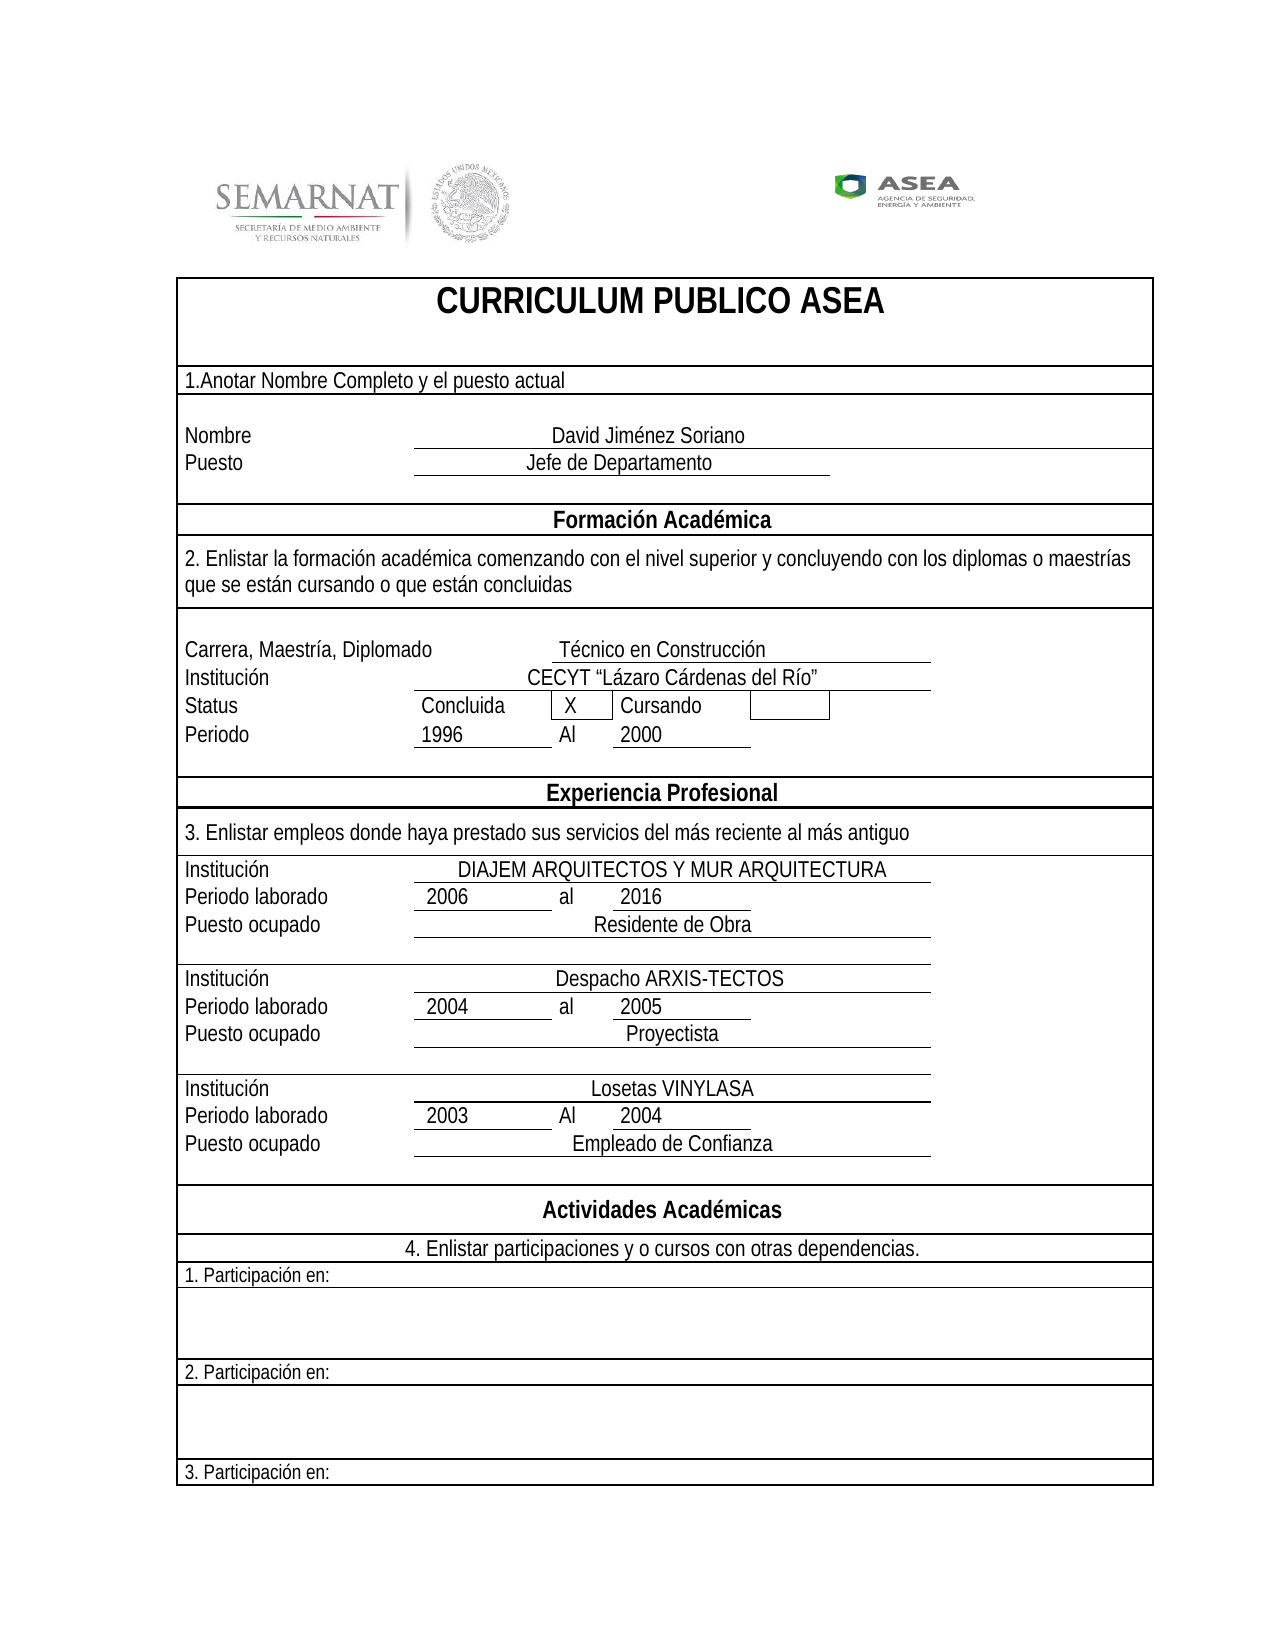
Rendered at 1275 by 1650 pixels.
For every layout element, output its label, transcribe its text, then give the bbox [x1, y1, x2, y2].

table_cell [931, 882, 1152, 909]
table_cell [613, 476, 751, 503]
table_cell [931, 636, 1152, 776]
table_cell Periodo laborado [178, 992, 414, 1019]
table_header [185, 176, 214, 204]
table_cell [830, 691, 931, 719]
table_cell [613, 322, 751, 365]
table_cell Jefe de Departamento [414, 449, 830, 475]
table_cell 2003 [414, 1103, 552, 1129]
table_cell Puesto ocupado [178, 1019, 414, 1047]
table_cell [178, 747, 414, 776]
table_cell [510, 228, 552, 252]
table_cell Despacho ARXIS-TECTOS [414, 965, 931, 992]
table_cell [931, 395, 1152, 422]
table_cell Periodo laborado [178, 882, 414, 909]
table_cell Empleado de Confianza [414, 1129, 931, 1156]
table_header [177, 148, 414, 204]
table_cell [414, 395, 552, 422]
table_cell [830, 883, 931, 909]
table_cell [552, 476, 613, 503]
table_cell 2016 [613, 883, 751, 909]
table_cell [613, 748, 751, 776]
table_header [758, 176, 817, 204]
table_cell Cursando [613, 691, 750, 719]
table_cell [931, 1047, 1152, 1074]
table_cell [552, 1048, 613, 1074]
table_cell [931, 1101, 1152, 1129]
table_cell [613, 395, 751, 422]
table_cell [613, 204, 751, 228]
table_cell [177, 252, 414, 277]
table_cell [178, 1047, 414, 1074]
table_cell 2. Participación en: [178, 1360, 414, 1384]
table_cell [751, 720, 830, 747]
table_cell [510, 204, 552, 228]
table_cell [931, 964, 1152, 992]
table_cell Status [178, 690, 414, 719]
table_cell CECYT “Lázaro Cárdenas del Río” [414, 662, 931, 690]
table_cell 2006 [414, 883, 552, 909]
table_cell 2000 [613, 719, 751, 747]
table_cell DIAJEM ARQUITECTOS Y MUR ARQUITECTURA [414, 856, 931, 882]
table_cell [178, 322, 414, 365]
table_cell [931, 1156, 1152, 1183]
table_cell [751, 993, 830, 1019]
table_cell [552, 228, 613, 252]
table_cell [931, 322, 1152, 365]
table_cell [552, 252, 613, 277]
table_cell [830, 322, 931, 365]
table_cell Residente de Obra [414, 910, 931, 937]
table_cell Institución [178, 856, 414, 882]
table_cell [830, 475, 931, 503]
table_cell [931, 449, 1152, 475]
table_cell [830, 938, 931, 964]
table_cell al [552, 993, 613, 1019]
table_cell [931, 992, 1152, 1019]
table_cell Institución [178, 1075, 414, 1101]
table_cell [931, 856, 1152, 882]
table_cell Periodo [178, 719, 414, 747]
table_cell [931, 910, 1152, 937]
table_cell 1996 [414, 719, 552, 747]
table_cell Concluida [414, 691, 551, 719]
table_cell [751, 1157, 830, 1183]
table_cell al [552, 883, 613, 909]
table_cell [751, 228, 830, 252]
table_cell [830, 1103, 931, 1129]
table_cell Puesto ocupado [178, 1129, 414, 1156]
table_cell Nombre [178, 422, 414, 448]
table_cell [751, 476, 830, 503]
table_cell [552, 395, 613, 422]
table_cell [613, 252, 751, 277]
table_cell Periodo laborado [178, 1101, 414, 1129]
table_cell [414, 1263, 1152, 1287]
table_cell [178, 1386, 1152, 1458]
table_cell Actividades Académicas [178, 1186, 1152, 1233]
table_cell 3. Participación en: [178, 1460, 414, 1484]
table_cell [613, 1048, 751, 1074]
table_cell [751, 883, 830, 909]
table_cell Formación Académica [178, 505, 1152, 533]
table_header [414, 148, 552, 204]
table_cell Puesto [178, 448, 414, 475]
table_cell [751, 938, 830, 964]
table_cell 2. Enlistar la formación académica comenzando con el nivel superior y concluyendo con los diplomas o maestrías que se están cursando o que están concluidas [178, 536, 1152, 607]
table_cell [613, 228, 751, 252]
table_cell 2005 [613, 993, 751, 1019]
table_cell [414, 322, 552, 365]
table_cell 3. Enlistar empleos donde haya prestado sus servicios del más reciente al más antiguo [178, 809, 1152, 855]
table_cell [931, 228, 1153, 252]
table_cell [552, 1157, 613, 1183]
table_cell [931, 1074, 1152, 1101]
table_cell Al [552, 1103, 613, 1129]
table_cell 1.Anotar Nombre Completo y el puesto actual [178, 367, 1152, 393]
table_cell [178, 1156, 414, 1183]
table_cell 4. Enlistar participaciones y o cursos con otras dependencias. [178, 1235, 1152, 1261]
table_cell 2004 [613, 1103, 751, 1129]
table_cell Carrera, Maestría, Diplomado [178, 636, 552, 662]
table_cell Técnico en Construcción [552, 636, 931, 662]
table_cell [178, 475, 414, 503]
table_cell [931, 475, 1152, 503]
table_cell [751, 322, 830, 365]
table_cell [751, 747, 830, 776]
table_cell [552, 609, 931, 636]
table_cell [552, 204, 613, 228]
table_cell [414, 476, 552, 503]
table_cell [552, 938, 613, 964]
table_cell [830, 449, 931, 475]
table_cell CURRICULUM PUBLICO ASEA [178, 279, 1152, 322]
table_header [552, 148, 613, 204]
table_cell [931, 204, 1153, 228]
table_cell [414, 1157, 552, 1183]
table_header [931, 148, 1153, 204]
table_cell [414, 1360, 1152, 1384]
table_cell [414, 1048, 552, 1074]
table_cell [751, 204, 830, 228]
table_cell [830, 395, 931, 422]
table_cell [414, 748, 552, 776]
table_cell [931, 252, 1153, 277]
table_cell Proyectista [414, 1019, 931, 1047]
table_cell [751, 395, 830, 422]
table_cell Puesto ocupado [178, 910, 414, 937]
table_cell [414, 938, 552, 964]
table_cell 1. Participación en: [178, 1263, 414, 1287]
table_cell Institución [178, 965, 414, 992]
table_cell [830, 1048, 931, 1074]
table_cell [830, 993, 931, 1019]
table_cell [830, 228, 931, 252]
table_cell [830, 747, 931, 776]
table_cell [552, 322, 613, 365]
table_cell [830, 719, 931, 747]
table_header [613, 148, 751, 204]
table_cell [830, 1157, 931, 1183]
table_cell Losetas VINYLASA [414, 1075, 931, 1101]
table_cell [613, 938, 751, 964]
table_cell [931, 937, 1152, 964]
table_cell [414, 252, 552, 277]
table_cell [414, 1460, 1152, 1484]
table_cell David Jiménez Soriano [414, 422, 1152, 448]
table_cell [613, 1157, 751, 1183]
table_cell [751, 252, 830, 277]
table_cell X [552, 691, 612, 719]
table_header [751, 148, 830, 204]
table_header [830, 148, 931, 204]
table_cell [552, 747, 613, 776]
table_cell [751, 691, 829, 719]
table_cell [178, 395, 414, 422]
table_cell [830, 252, 931, 277]
table_cell [751, 1103, 830, 1129]
table_cell [931, 1129, 1152, 1156]
table_cell Institución [178, 662, 414, 690]
table_cell [830, 204, 931, 228]
table_cell [178, 609, 552, 636]
table_cell 2004 [414, 993, 552, 1019]
table_cell Experiencia Profesional [178, 778, 1152, 806]
table_cell [178, 1288, 1152, 1358]
table_cell [178, 937, 414, 964]
table_cell [177, 228, 214, 252]
table_cell [931, 1019, 1152, 1047]
table_cell [177, 204, 214, 228]
table_cell [751, 1048, 830, 1074]
table_cell Al [552, 720, 613, 747]
table_cell [931, 609, 1152, 636]
